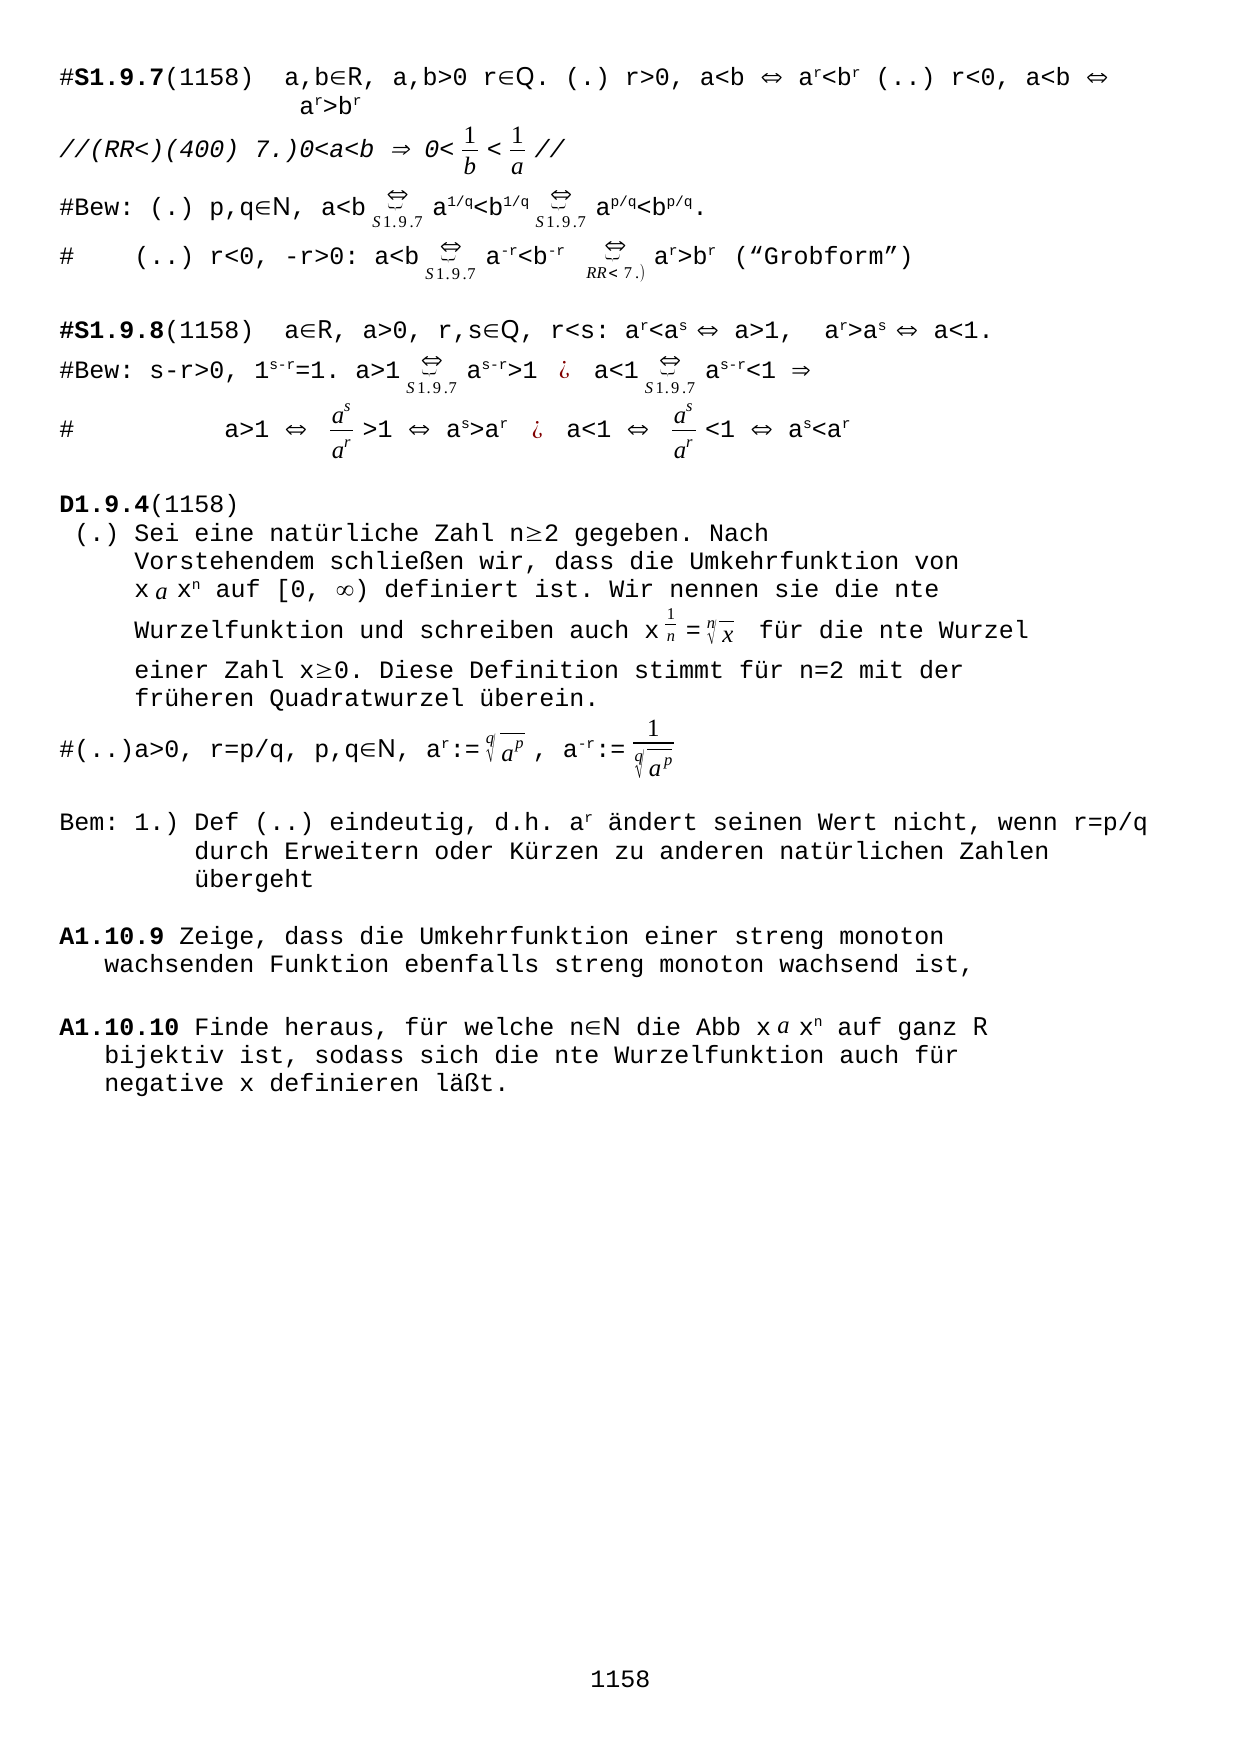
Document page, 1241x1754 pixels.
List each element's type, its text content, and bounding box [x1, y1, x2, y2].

text A1.10.10 Finde heraus, für welche nÎN die Abb xxn auf ganz R [59, 1008, 1181, 1042]
text (.) Sei eine natürliche Zahl n³2 gegeben. Nach [59, 520, 1181, 549]
text #Bew: s-r>0, 1s-r=1. a>1as-r>1 a<1as-r<1  [59, 346, 1181, 397]
text einer Zahl x³0. Diese Definition stimmt für n=2 mit der [59, 657, 1181, 686]
text früheren Quadratwurzel überein. [59, 686, 1181, 714]
text bijektiv ist, sodass sich die nte Wurzelfunktion auch für [59, 1042, 1181, 1071]
text D1.9.4(1158) [59, 492, 1181, 520]
text # a>1  >1  as>ar a<1  <1  as<ar [59, 397, 1181, 464]
text ar>br [59, 93, 1181, 122]
text durch Erweitern oder Kürzen zu anderen natürlichen Zahlen [59, 838, 1181, 867]
text Vorstehendem schließen wir, dass die Umkehrfunktion von [59, 549, 1181, 577]
text # (..) r<0, -r>0: a<ba-r<b-r ar>br (“Grobform”) [59, 231, 1181, 284]
text A1.10.9 Zeige, dass die Umkehrfunktion einer streng monoton [59, 923, 1181, 952]
text wachsenden Funktion ebenfalls streng monoton wachsend ist, [59, 952, 1181, 980]
text #(..)a>0, r=p/q, p,qN, ar:=, a-r:= [59, 714, 1181, 782]
text //(RR<)(400) 7.)0<a<b  0<<// [59, 122, 1181, 181]
text Bem: 1.) Def (..) eindeutig, d.h. ar ändert seinen Wert nicht, wenn r=p/q [59, 810, 1181, 838]
text #S1.9.8(1158) aR, a>0, r,sQ, r<s: ar<as  a>1, ar>as  a<1. [59, 312, 1181, 346]
text xxn auf [0, ¥) definiert ist. Wir nennen sie die nte [59, 577, 1181, 605]
text Wurzelfunktion und schreiben auch x= für die nte Wurzel [59, 605, 1181, 657]
text negative x definieren läßt. [59, 1071, 1181, 1099]
text #S1.9.7(1158) a,bR, a,b>0 rQ. (.) r>0, a<b  ar<br (..) r<0, a<b  [59, 59, 1181, 93]
text übergeht [59, 867, 1181, 895]
text #Bew: (.) p,qN, a<ba1/q<b1/qap/q<bp/q. [59, 181, 1181, 231]
